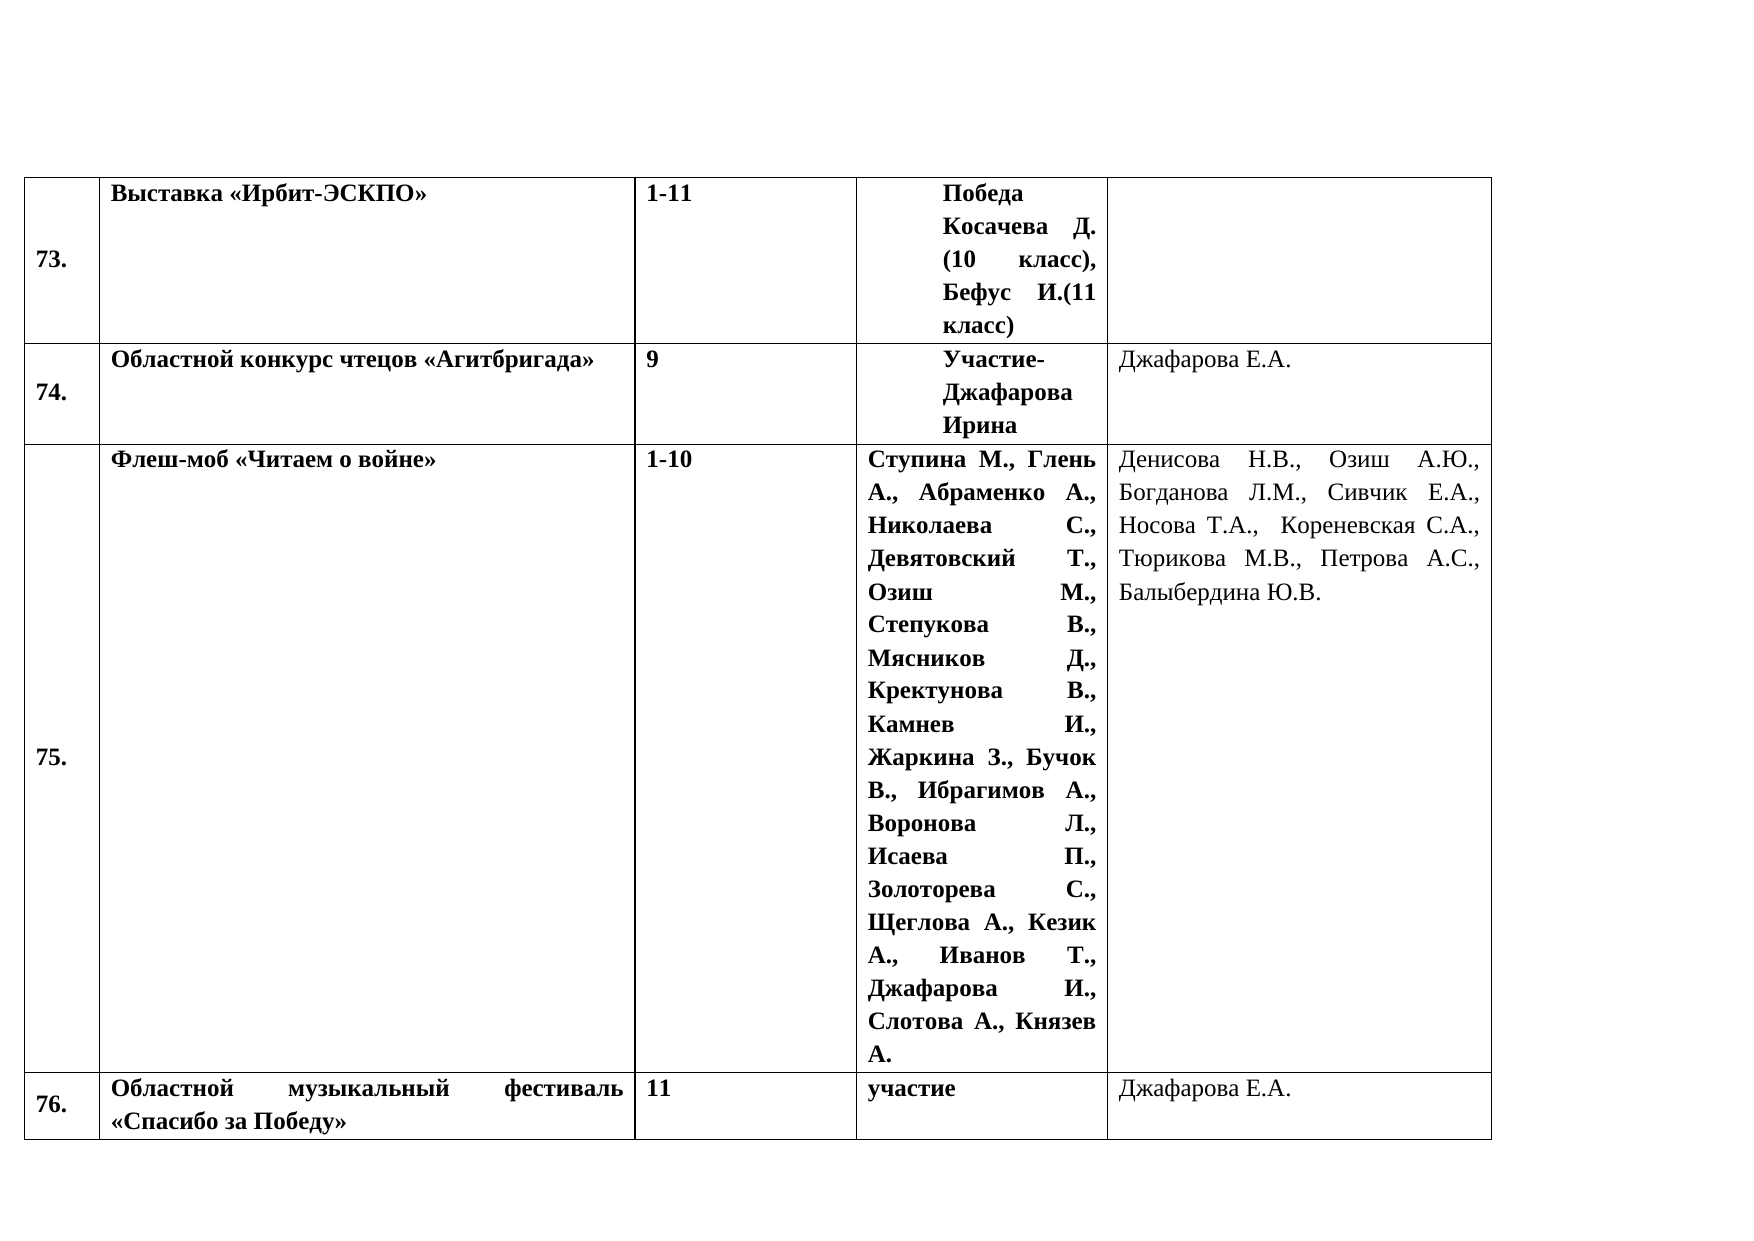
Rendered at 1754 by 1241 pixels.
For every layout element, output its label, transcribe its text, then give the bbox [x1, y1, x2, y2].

table_cell Победа Косачева Д. (10 класс), Бефус И.(11 класс) [857, 178, 1107, 343]
table_cell [25, 1073, 99, 1139]
table_cell 1-10 [636, 445, 856, 1072]
table_cell [25, 445, 99, 1072]
table_cell 1-11 [636, 178, 856, 343]
table_cell Участие-Джафарова Ирина [857, 344, 1107, 443]
table_cell Флеш-моб «Читаем о войне» [100, 445, 634, 1072]
table_cell Денисова Н.В., Озиш А.Ю., Богданова Л.М., Сивчик Е.А., Носова Т.А., Кореневская С.А., Тюрикова М.В., Петрова А.С., Балыбердина Ю.В. [1108, 445, 1491, 1072]
table_cell Областной конкурс чтецов «Агитбригада» [100, 344, 634, 443]
table_cell Джафарова Е.А. [1108, 344, 1491, 443]
table_cell 11 [636, 1073, 856, 1139]
table_cell 9 [636, 344, 856, 443]
table_cell Выставка «Ирбит-ЭСКПО» [100, 178, 634, 343]
table_cell участие [857, 1073, 1107, 1139]
table_cell [1108, 178, 1491, 343]
table_cell Областной музыкальный фестиваль «Спасибо за Победу» [100, 1073, 634, 1139]
table_cell [25, 178, 99, 343]
table_cell Ступина М., Глень А., Абраменко А., Николаева С., Девятовский Т., Озиш М., Степукова В., Мясников Д., Кректунова В., Камнев И., Жаркина З., Бучок В., Ибрагимов А., Воронова Л., Исаева П., Золоторева С., Щеглова А., Кезик А., Иванов Т., Джафарова И., Слотова А., Князев А. [857, 445, 1107, 1072]
table_cell Джафарова Е.А. [1108, 1073, 1491, 1139]
table_cell [25, 344, 99, 443]
